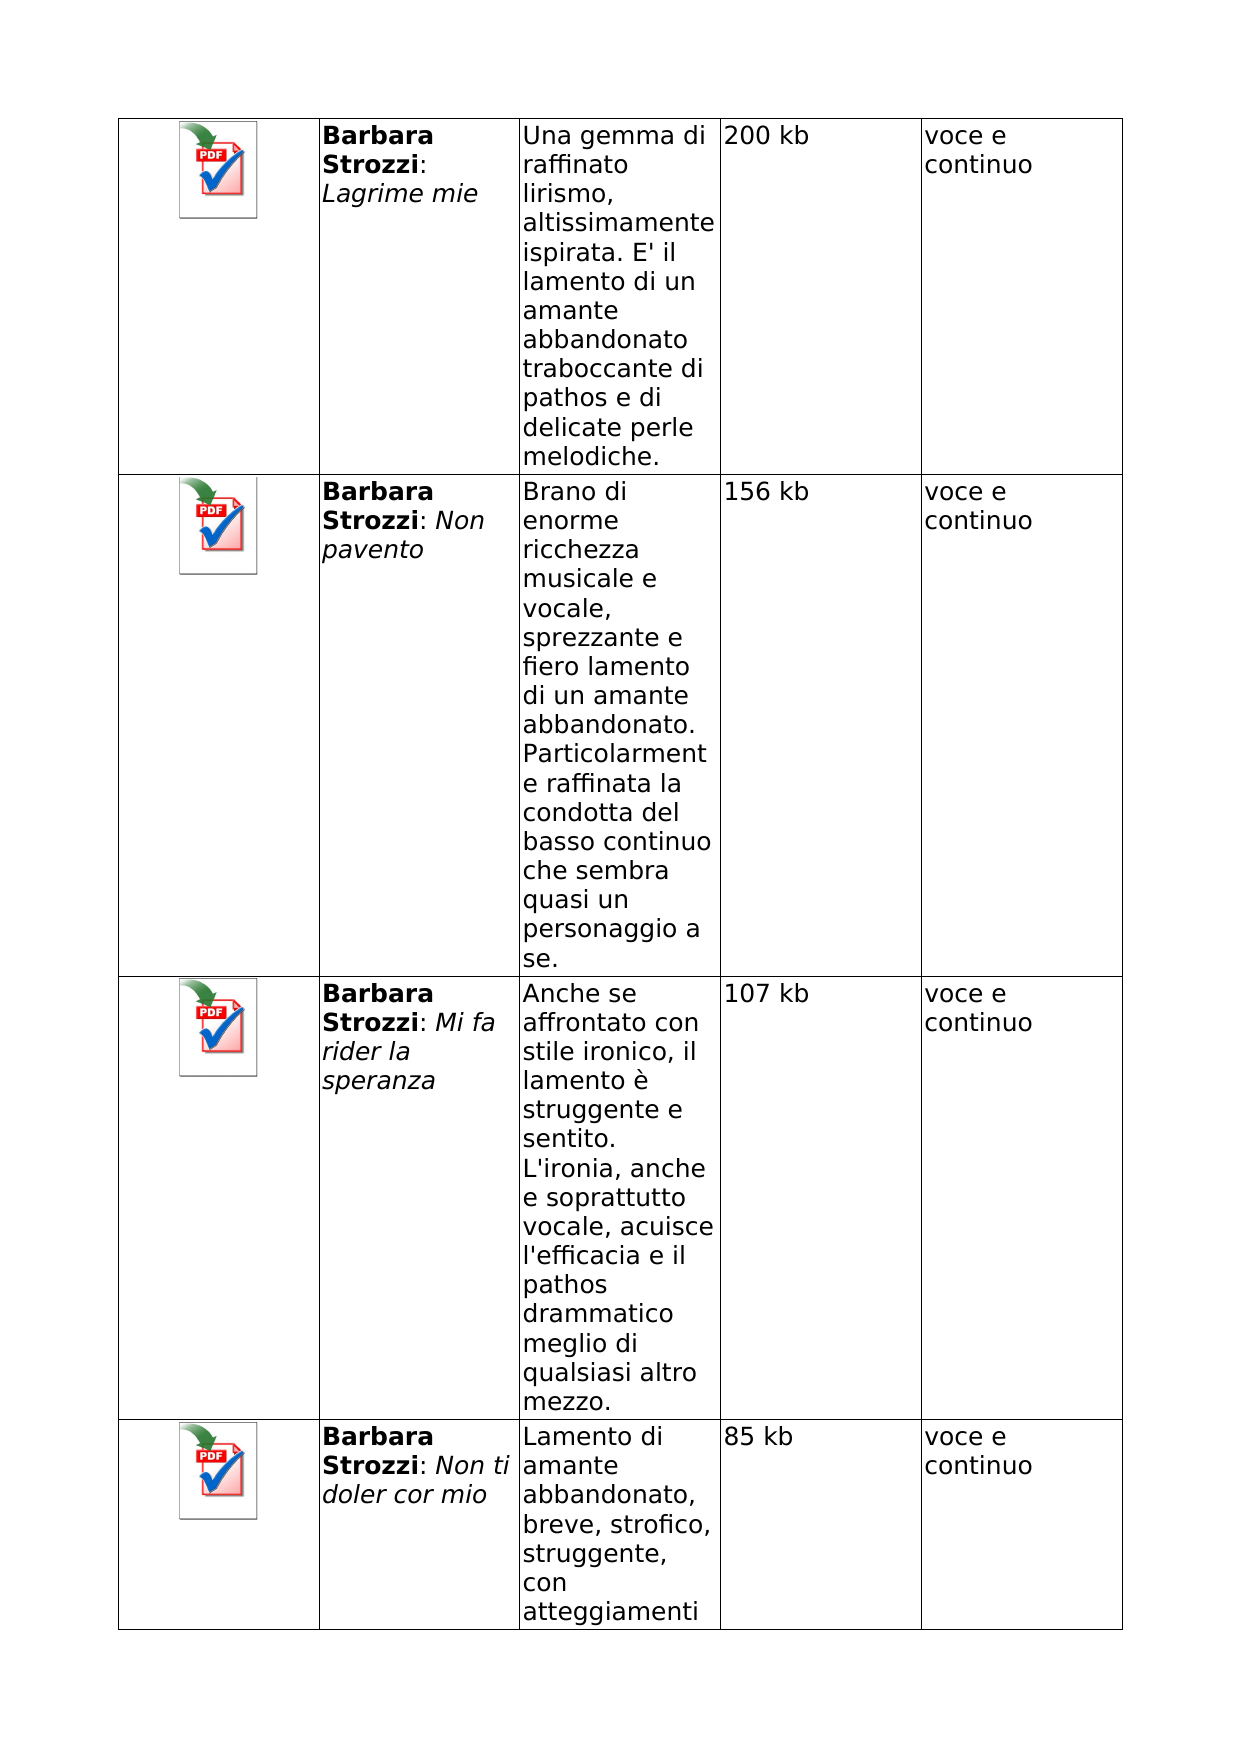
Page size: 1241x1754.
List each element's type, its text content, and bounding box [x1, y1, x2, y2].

table_cell voce e continuo [922, 1420, 1122, 1629]
picture [179, 477, 258, 575]
table_cell voce e continuo [922, 119, 1122, 474]
table_cell 200 kb [721, 119, 921, 474]
table_cell Anche se affrontato con stile ironico, il lamento è struggente e sentito. L'ironia, anche e soprattutto vocale, acuisce l'efficacia e il pathos drammatico meglio di qualsiasi altro mezzo. [520, 977, 720, 1419]
table_cell 107 kb [721, 977, 921, 1419]
picture [179, 978, 258, 1077]
picture [179, 121, 258, 219]
table_cell Una gemma di raffinato lirismo, altissimamente ispirata. E' il lamento di un amante abbandonato traboccante di pathos e di delicate perle melodiche. [520, 119, 720, 474]
table_cell Barbara Strozzi: Mi fa rider la speranza [320, 977, 519, 1419]
table_cell Lamento di amante abbandonato, breve, strofico, struggente, con atteggiamenti [520, 1420, 720, 1629]
table_cell [119, 1420, 319, 1629]
table_cell Brano di enorme ricchezza musicale e vocale, sprezzante e fiero lamento di un amante abbandonato. Particolarmente raffinata la condotta del basso continuo che sembra quasi un personaggio a se. [520, 475, 720, 976]
table_cell 85 kb [721, 1420, 921, 1629]
table_cell voce e continuo [922, 977, 1122, 1419]
table_cell [119, 475, 319, 976]
picture [179, 1422, 258, 1520]
table_cell [119, 977, 319, 1419]
table_cell voce e continuo [922, 475, 1122, 976]
table_cell Barbara Strozzi: Non pavento [320, 475, 519, 976]
table_cell Barbara Strozzi: Non ti doler cor mio [320, 1420, 519, 1629]
table_cell 156 kb [721, 475, 921, 976]
table_cell Barbara Strozzi: Lagrime mie [320, 119, 519, 474]
table_cell [119, 119, 319, 474]
